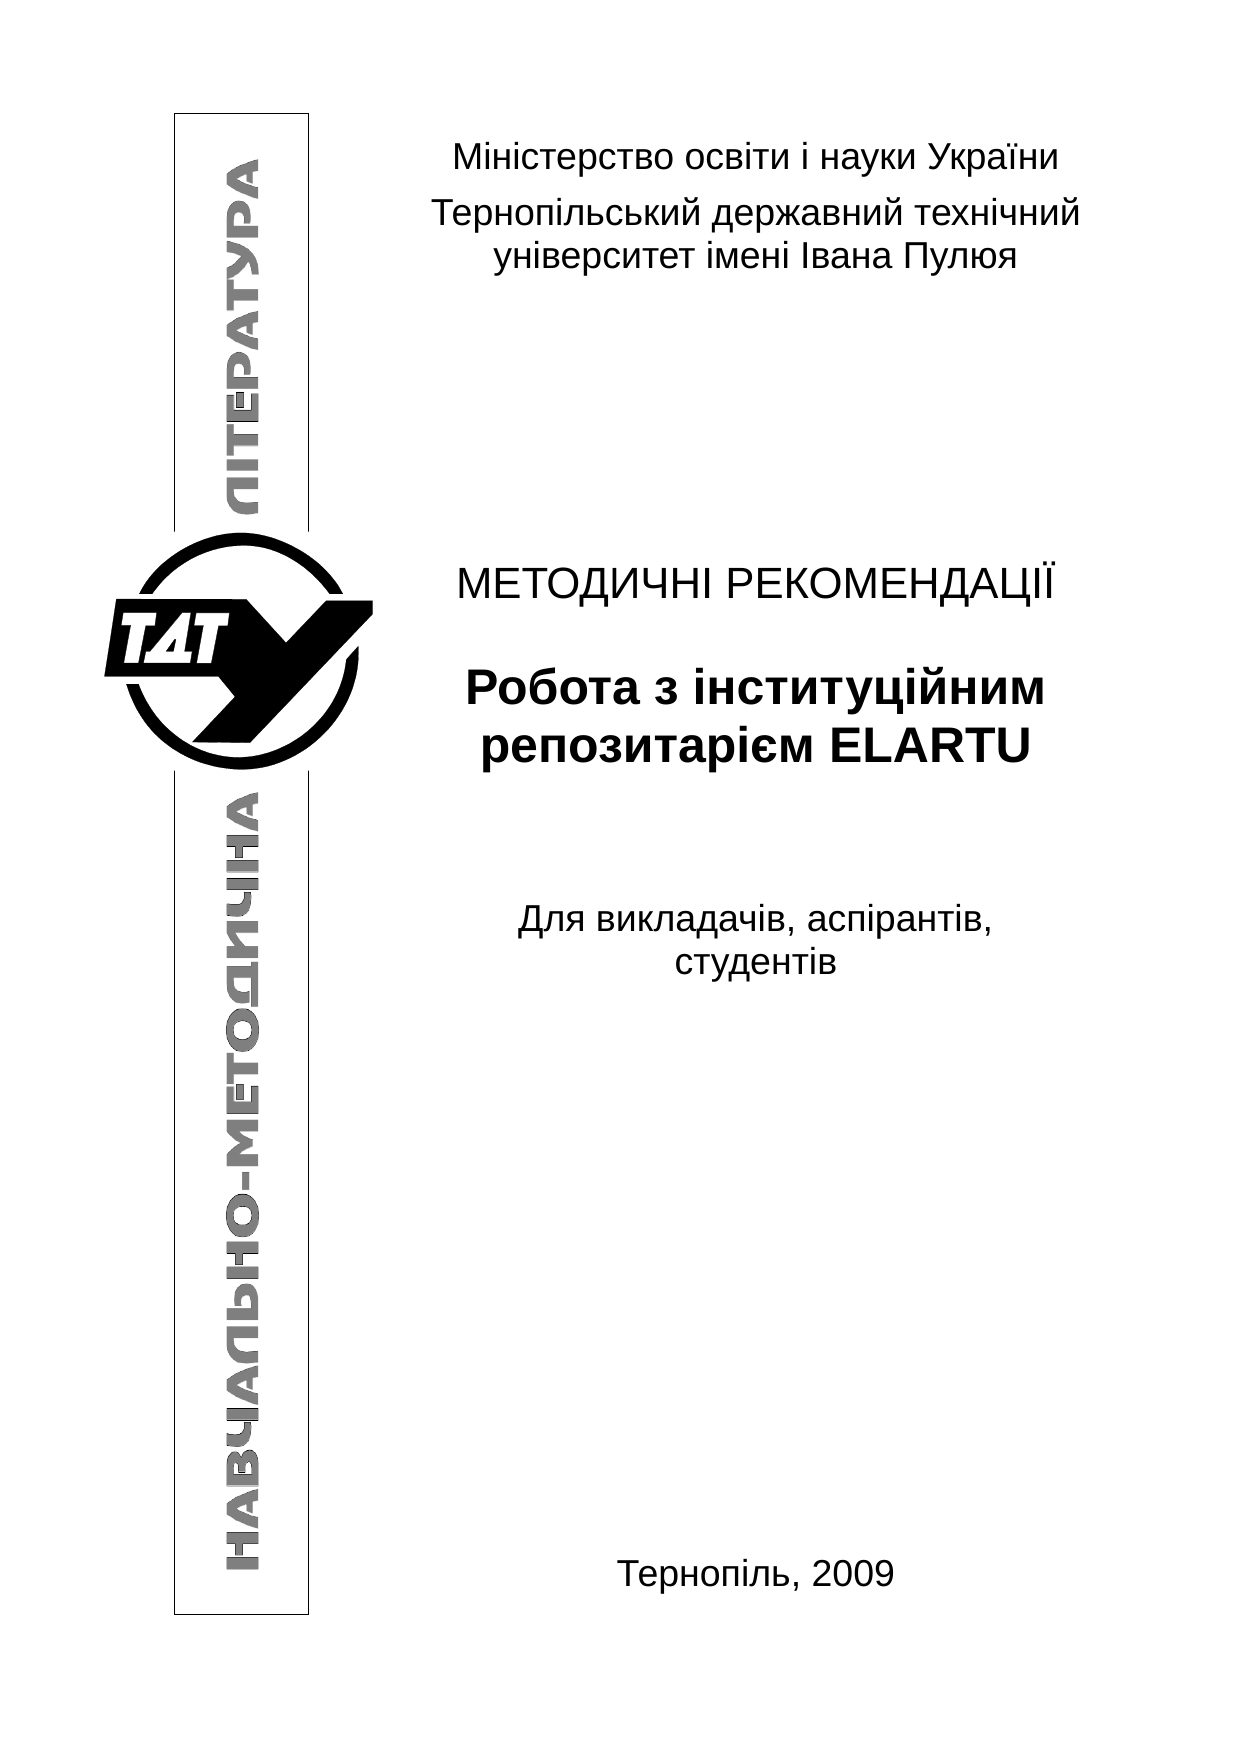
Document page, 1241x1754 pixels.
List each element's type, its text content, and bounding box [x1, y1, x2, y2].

text МЕТОДИЧНІ РЕКОМЕНДАЦІЇ [416, 557, 1095, 607]
text Тернопільський державний технічний університет імені Івана Пулюя [416, 190, 1095, 276]
text Робота з інституційним репозитарієм ELARTU [416, 657, 1095, 772]
text Для викладачів, аспірантів, студентів [416, 896, 1095, 982]
text Міністерство освіти і науки України [416, 134, 1095, 177]
text Тернопіль, 2009 [416, 1551, 1095, 1594]
